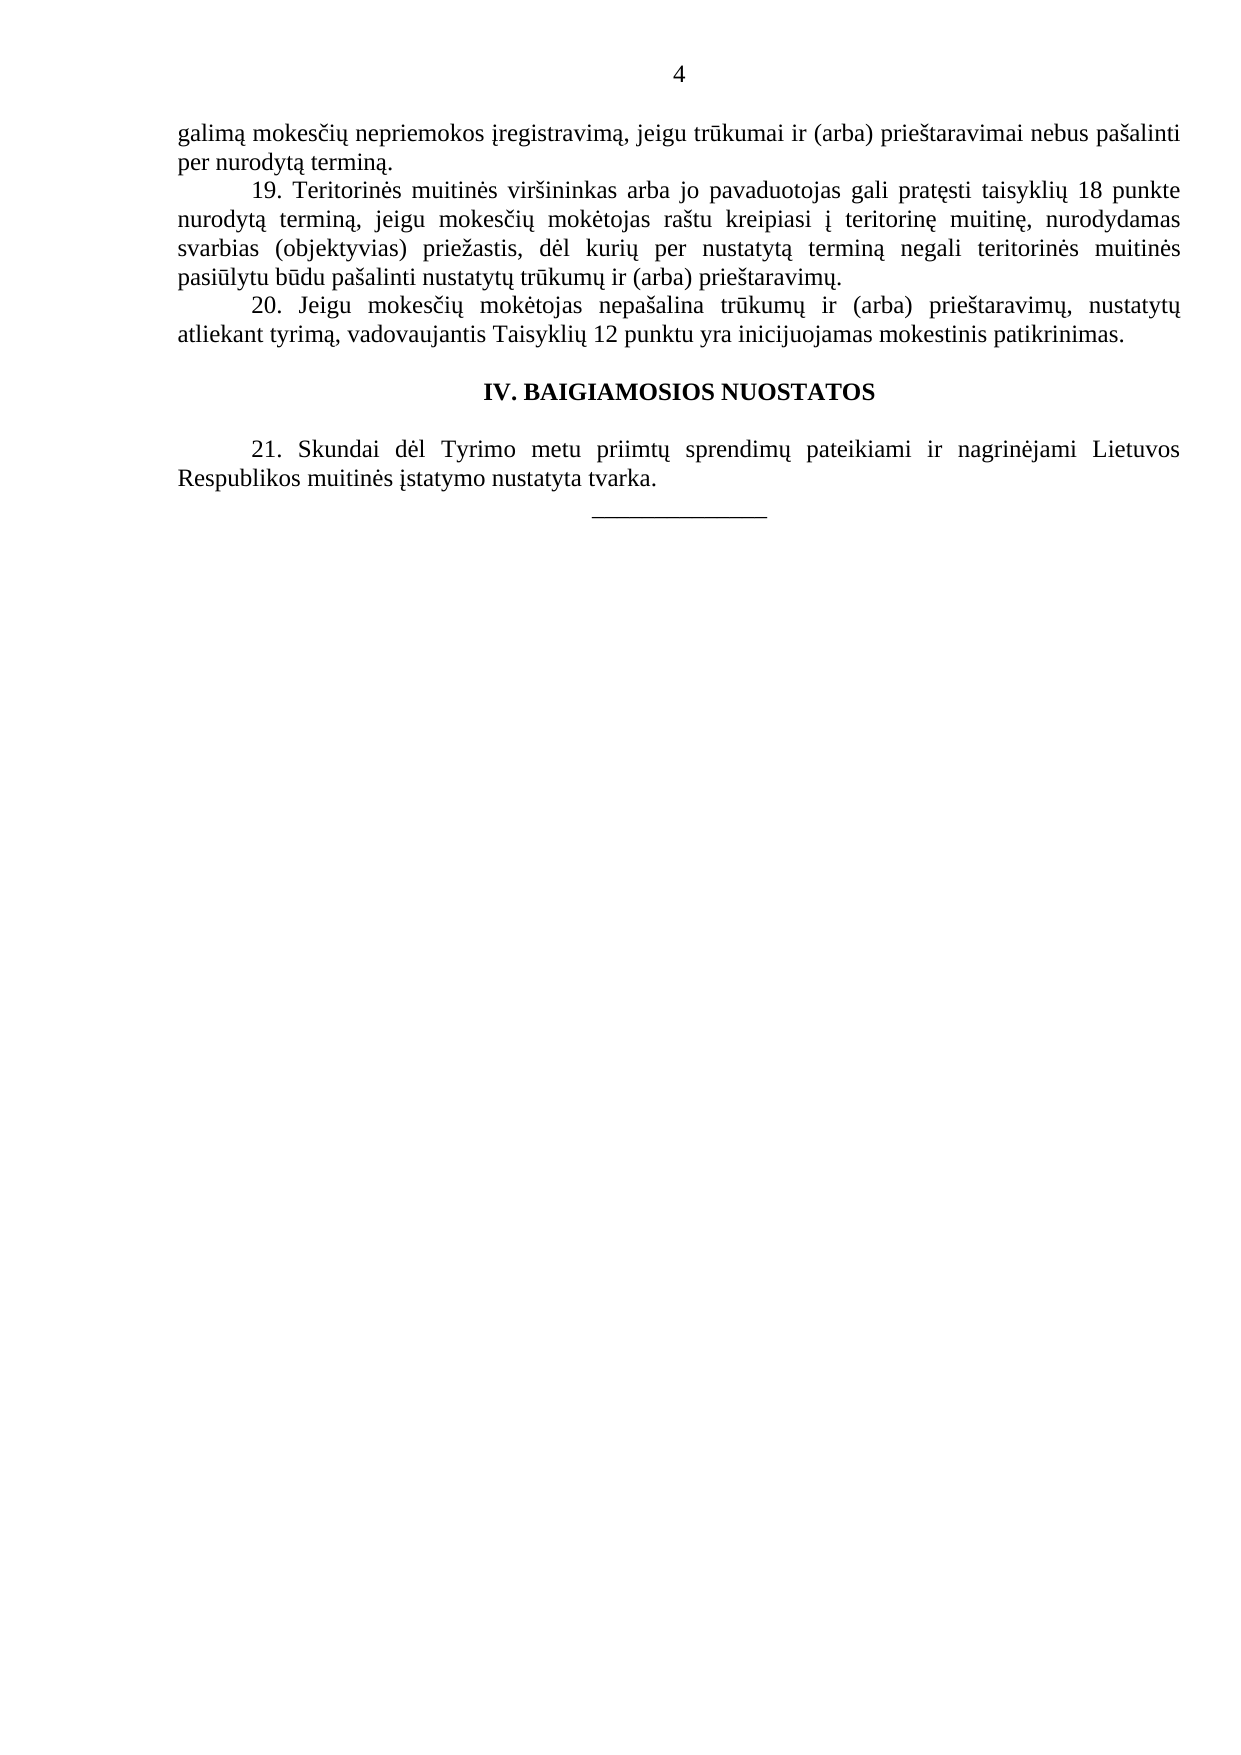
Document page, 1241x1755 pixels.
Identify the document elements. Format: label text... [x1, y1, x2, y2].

text IV. BAIGIAMOSIOS NUOSTATOS [177, 377, 1181, 406]
text 20. Jeigu mokesčių mokėtojas nepašalina trūkumų ir (arba) prieštaravimų, nustatytų atliekant tyrimą, vadovaujantis Taisyklių 12 punktu yra inicijuojamas mokestinis patikrinimas. [177, 291, 1181, 348]
text 21. Skundai dėl Tyrimo metu priimtų sprendimų pateikiami ir nagrinėjami Lietuvos Respublikos muitinės įstatymo nustatyta tvarka. [177, 434, 1181, 492]
text 19. Teritorinės muitinės viršininkas arba jo pavaduotojas gali pratęsti taisyklių 18 punkte nurodytą terminą, jeigu mokesčių mokėtojas raštu kreipiasi į teritorinę muitinę, nurodydamas svarbias (objektyvias) priežastis, dėl kurių per nustatytą terminą negali teritorinės muitinės pasiūlytu būdu pašalinti nustatytų trūkumų ir (arba) prieštaravimų. [177, 176, 1181, 291]
text ______________ [177, 492, 1181, 521]
text galimą mokesčių nepriemokos įregistravimą, jeigu trūkumai ir (arba) prieštaravimai nebus pašalinti per nurodytą terminą. [177, 118, 1181, 176]
